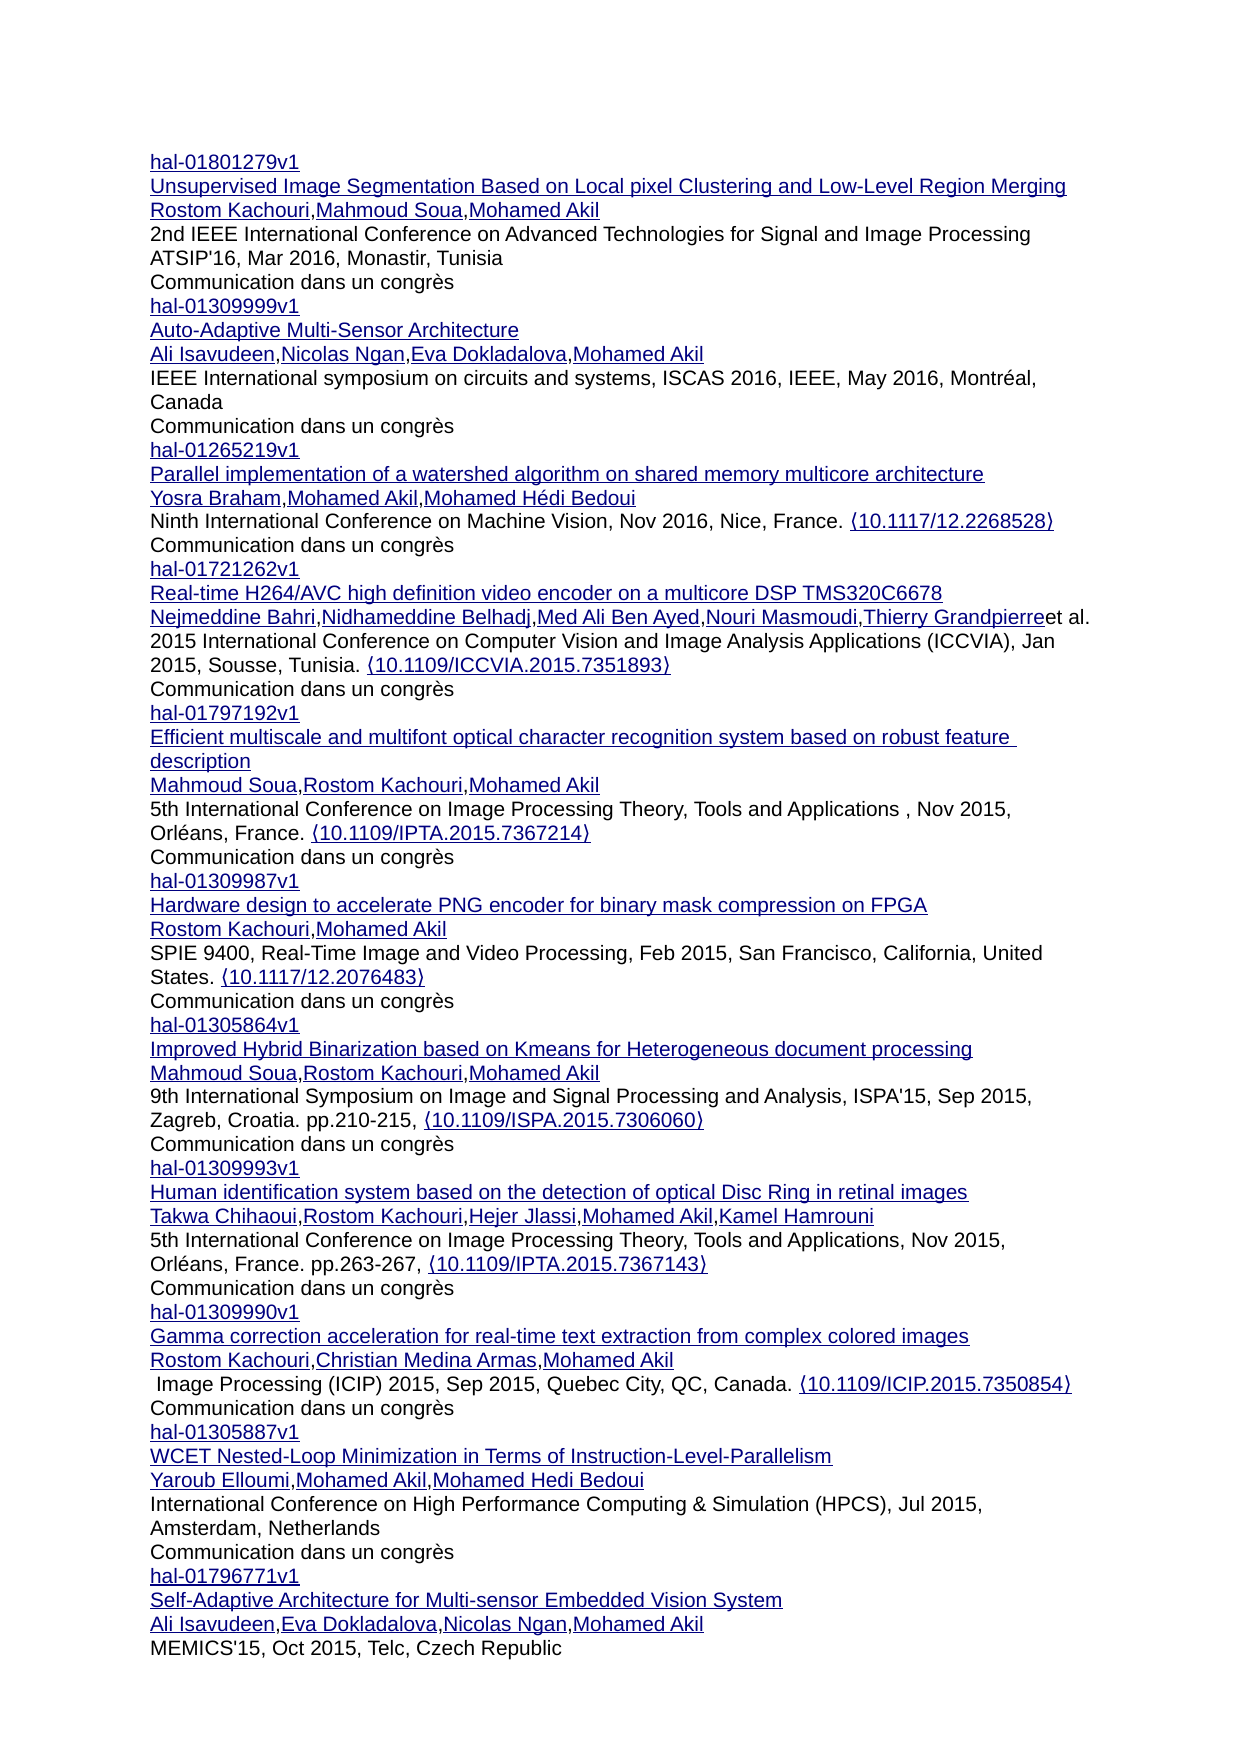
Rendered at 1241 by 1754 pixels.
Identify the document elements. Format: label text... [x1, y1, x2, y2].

table_cell Efficient multiscale and multifont optical character recognition system based on robust feature description Mahmoud Soua,Rostom Kachouri,Mohamed Akil 5th International Conference on Image Processing Theory, Tools and Applications , Nov 2015, Orléans, France. ⟨10.1109/IPTA.2015.7367214⟩ Communication dans un congrès hal-01309987v1 [150, 725, 1090, 893]
table_cell Human identification system based on the detection of optical Disc Ring in retinal images Takwa Chihaoui,Rostom Kachouri,Hejer Jlassi,Mohamed Akil,Kamel Hamrouni 5th International Conference on Image Processing Theory, Tools and Applications, Nov 2015, Orléans, France. pp.263-267, ⟨10.1109/IPTA.2015.7367143⟩ Communication dans un congrès hal-01309990v1 [150, 1180, 1090, 1324]
table_cell Improved Hybrid Binarization based on Kmeans for Heterogeneous document processing Mahmoud Soua,Rostom Kachouri,Mohamed Akil 9th International Symposium on Image and Signal Processing and Analysis, ISPA'15, Sep 2015, Zagreb, Croatia. pp.210-215, ⟨10.1109/ISPA.2015.7306060⟩ Communication dans un congrès hal-01309993v1 [150, 1036, 1090, 1180]
table_cell Real-time H264/AVC high definition video encoder on a multicore DSP TMS320C6678 Nejmeddine Bahri,Nidhameddine Belhadj,Med Ali Ben Ayed,Nouri Masmoudi,Thierry Grandpierreet al. 2015 International Conference on Computer Vision and Image Analysis Applications (ICCVIA), Jan 2015, Sousse, Tunisia. ⟨10.1109/ICCVIA.2015.7351893⟩ Communication dans un congrès hal-01797192v1 [150, 581, 1090, 725]
table_cell Auto-Adaptive Multi-Sensor Architecture Ali Isavudeen,Nicolas Ngan,Eva Dokladalova,Mohamed Akil IEEE International symposium on circuits and systems, ISCAS 2016, IEEE, May 2016, Montréal, Canada Communication dans un congrès hal-01265219v1 [150, 318, 1090, 461]
table_cell WCET Nested-Loop Minimization in Terms of Instruction-Level-Parallelism Yaroub Elloumi,Mohamed Akil,Mohamed Hedi Bedoui International Conference on High Performance Computing & Simulation (HPCS), Jul 2015, Amsterdam, Netherlands Communication dans un congrès hal-01796771v1 [150, 1444, 1090, 1587]
table_cell Self-Adaptive Architecture for Multi-sensor Embedded Vision System Ali Isavudeen,Eva Dokladalova,Nicolas Ngan,Mohamed Akil MEMICS'15, Oct 2015, Telc, Czech Republic [150, 1588, 1090, 1659]
table_cell Unsupervised Image Segmentation Based on Local pixel Clustering and Low-Level Region Merging Rostom Kachouri,Mahmoud Soua,Mohamed Akil 2nd IEEE International Conference on Advanced Technologies for Signal and Image Processing ATSIP'16, Mar 2016, Monastir, Tunisia Communication dans un congrès hal-01309999v1 [150, 174, 1090, 318]
table_cell Hardware design to accelerate PNG encoder for binary mask compression on FPGA Rostom Kachouri,Mohamed Akil SPIE 9400, Real-Time Image and Video Processing, Feb 2015, San Francisco, California, United States. ⟨10.1117/12.2076483⟩ Communication dans un congrès hal-01305864v1 [150, 893, 1090, 1036]
table_cell hal-01801279v1 [150, 150, 1090, 174]
table_cell Parallel implementation of a watershed algorithm on shared memory multicore architecture Yosra Braham,Mohamed Akil,Mohamed Hédi Bedoui Ninth International Conference on Machine Vision, Nov 2016, Nice, France. ⟨10.1117/12.2268528⟩ Communication dans un congrès hal-01721262v1 [150, 461, 1090, 581]
table_cell Gamma correction acceleration for real-time text extraction from complex colored images Rostom Kachouri,Christian Medina Armas,Mohamed Akil Image Processing (ICIP) 2015, Sep 2015, Quebec City, QC, Canada. ⟨10.1109/ICIP.2015.7350854⟩ Communication dans un congrès hal-01305887v1 [150, 1324, 1090, 1444]
